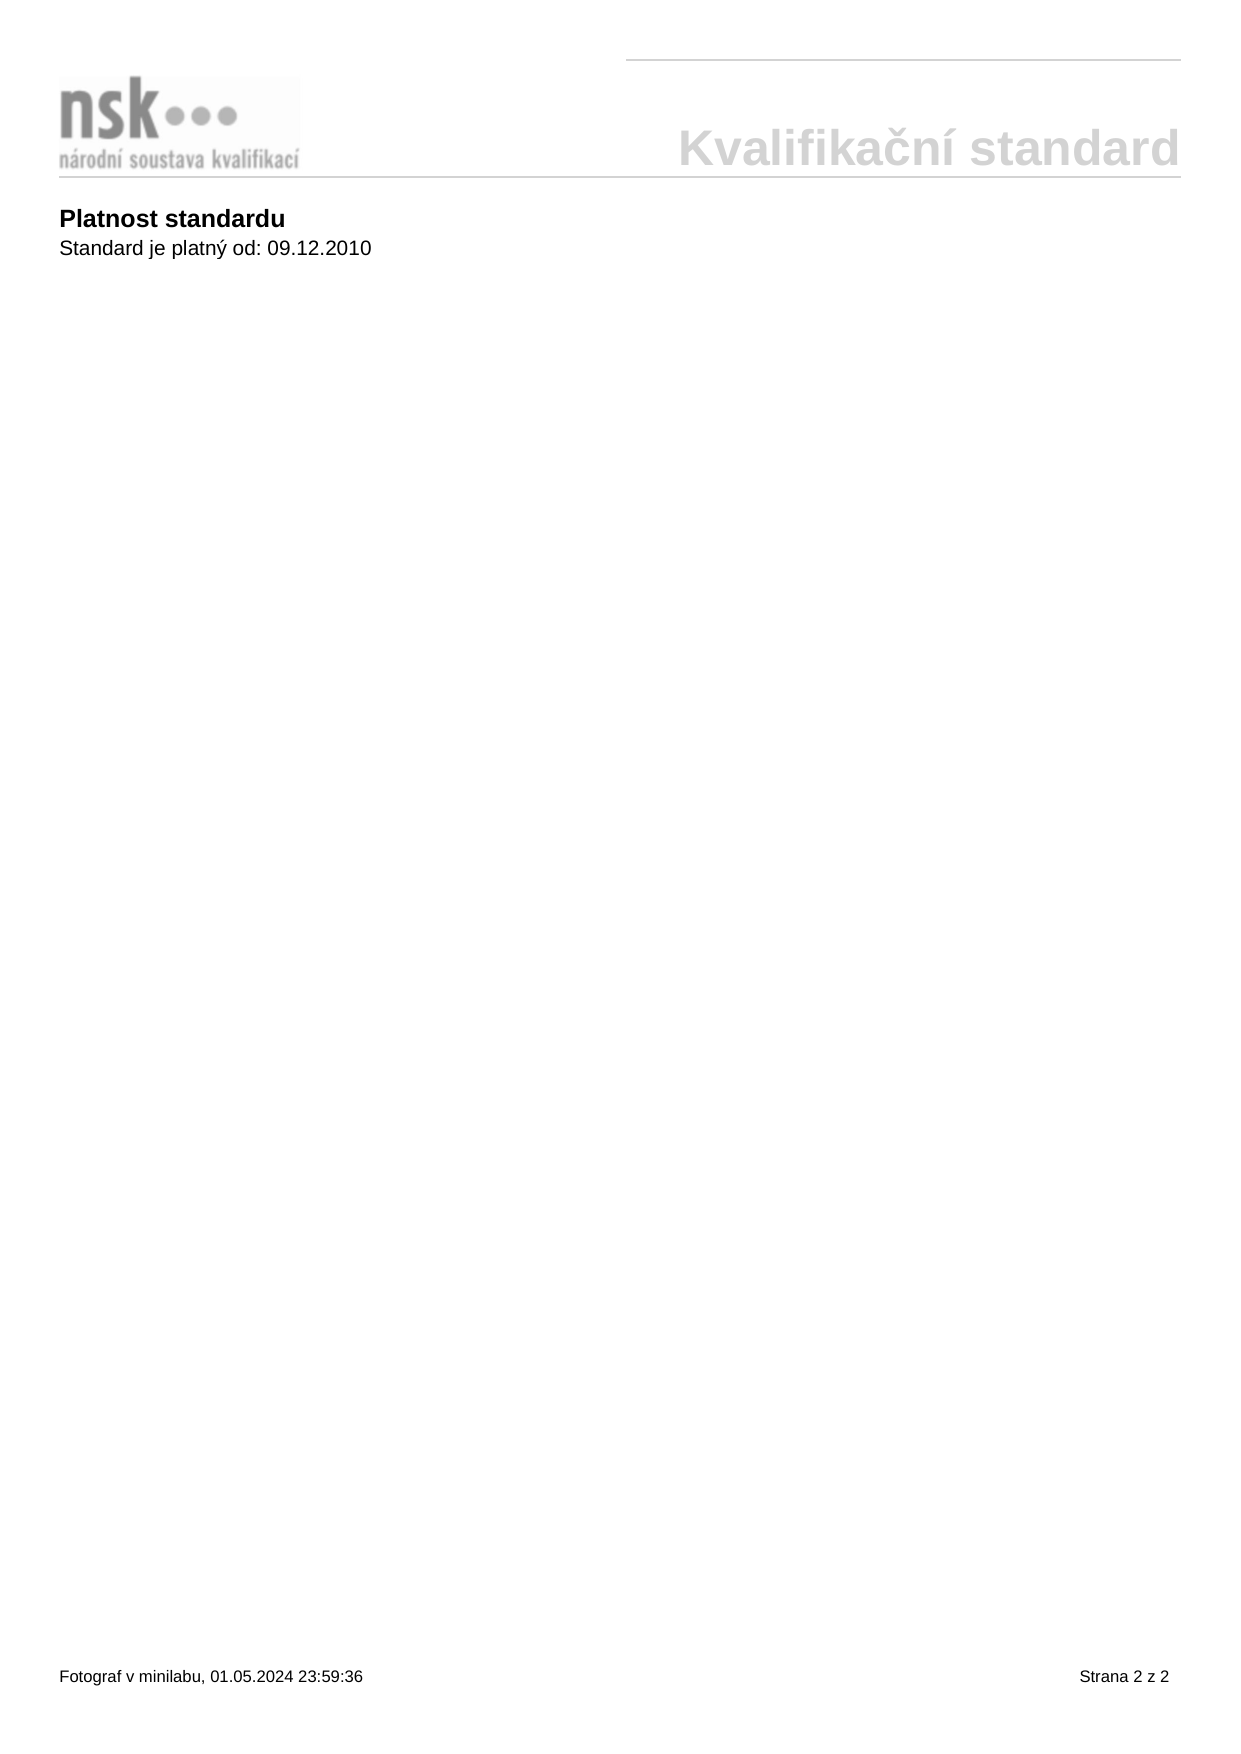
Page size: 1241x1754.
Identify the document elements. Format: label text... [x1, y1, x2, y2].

table_cell [1169, 194, 1181, 200]
table_cell [59, 171, 483, 176]
table_cell Platnost standardu [59, 200, 1181, 236]
table_cell [862, 1409, 1093, 1658]
table_cell Fotograf v minilabu, 01.05.2024 23:59:36 [59, 1658, 862, 1694]
table_cell [1093, 1159, 1169, 1409]
table_cell [862, 859, 1093, 1159]
table_cell [1169, 859, 1181, 1159]
picture [58, 59, 621, 171]
table_cell [59, 178, 1181, 194]
table_cell [862, 1159, 1093, 1409]
table_cell Standard je platný od: 09.12.2010 [59, 236, 1181, 259]
table_cell [484, 194, 620, 200]
table_cell [484, 259, 620, 559]
table_cell [620, 1409, 626, 1658]
table_cell [620, 1159, 626, 1409]
table_cell [1093, 559, 1169, 859]
table_cell [1169, 259, 1181, 559]
table_cell [59, 1409, 483, 1658]
table_cell [59, 194, 483, 200]
table_cell Strana 2 z 2 [862, 1658, 1169, 1694]
table_cell [620, 559, 626, 859]
table_cell [621, 59, 626, 170]
table_cell [484, 1409, 620, 1658]
table_cell [862, 194, 1093, 200]
table_cell [1169, 1159, 1181, 1409]
table_cell [862, 559, 1093, 859]
table_cell [1093, 259, 1169, 559]
table_cell [862, 259, 1093, 559]
table_cell [484, 859, 620, 1159]
table_cell [626, 259, 862, 559]
table_cell [1093, 859, 1169, 1159]
table_cell [620, 259, 626, 559]
table_cell [626, 1409, 862, 1658]
table_cell [620, 859, 626, 1159]
table_cell Kvalifikační standard [626, 61, 1181, 176]
table_cell [1169, 1658, 1181, 1694]
table_cell [59, 559, 483, 859]
table_cell [626, 559, 862, 859]
table_cell [1093, 1409, 1169, 1658]
table_cell [626, 194, 862, 200]
table_cell [484, 171, 620, 176]
table_cell [626, 1159, 862, 1409]
table_cell [484, 559, 620, 859]
table_cell [484, 1159, 620, 1409]
table_cell [1169, 1409, 1181, 1658]
table_cell [59, 1159, 483, 1409]
table_cell [59, 859, 483, 1159]
table_cell [626, 859, 862, 1159]
table_cell [59, 259, 483, 559]
table_cell [1093, 194, 1169, 200]
table_cell [1169, 559, 1181, 859]
